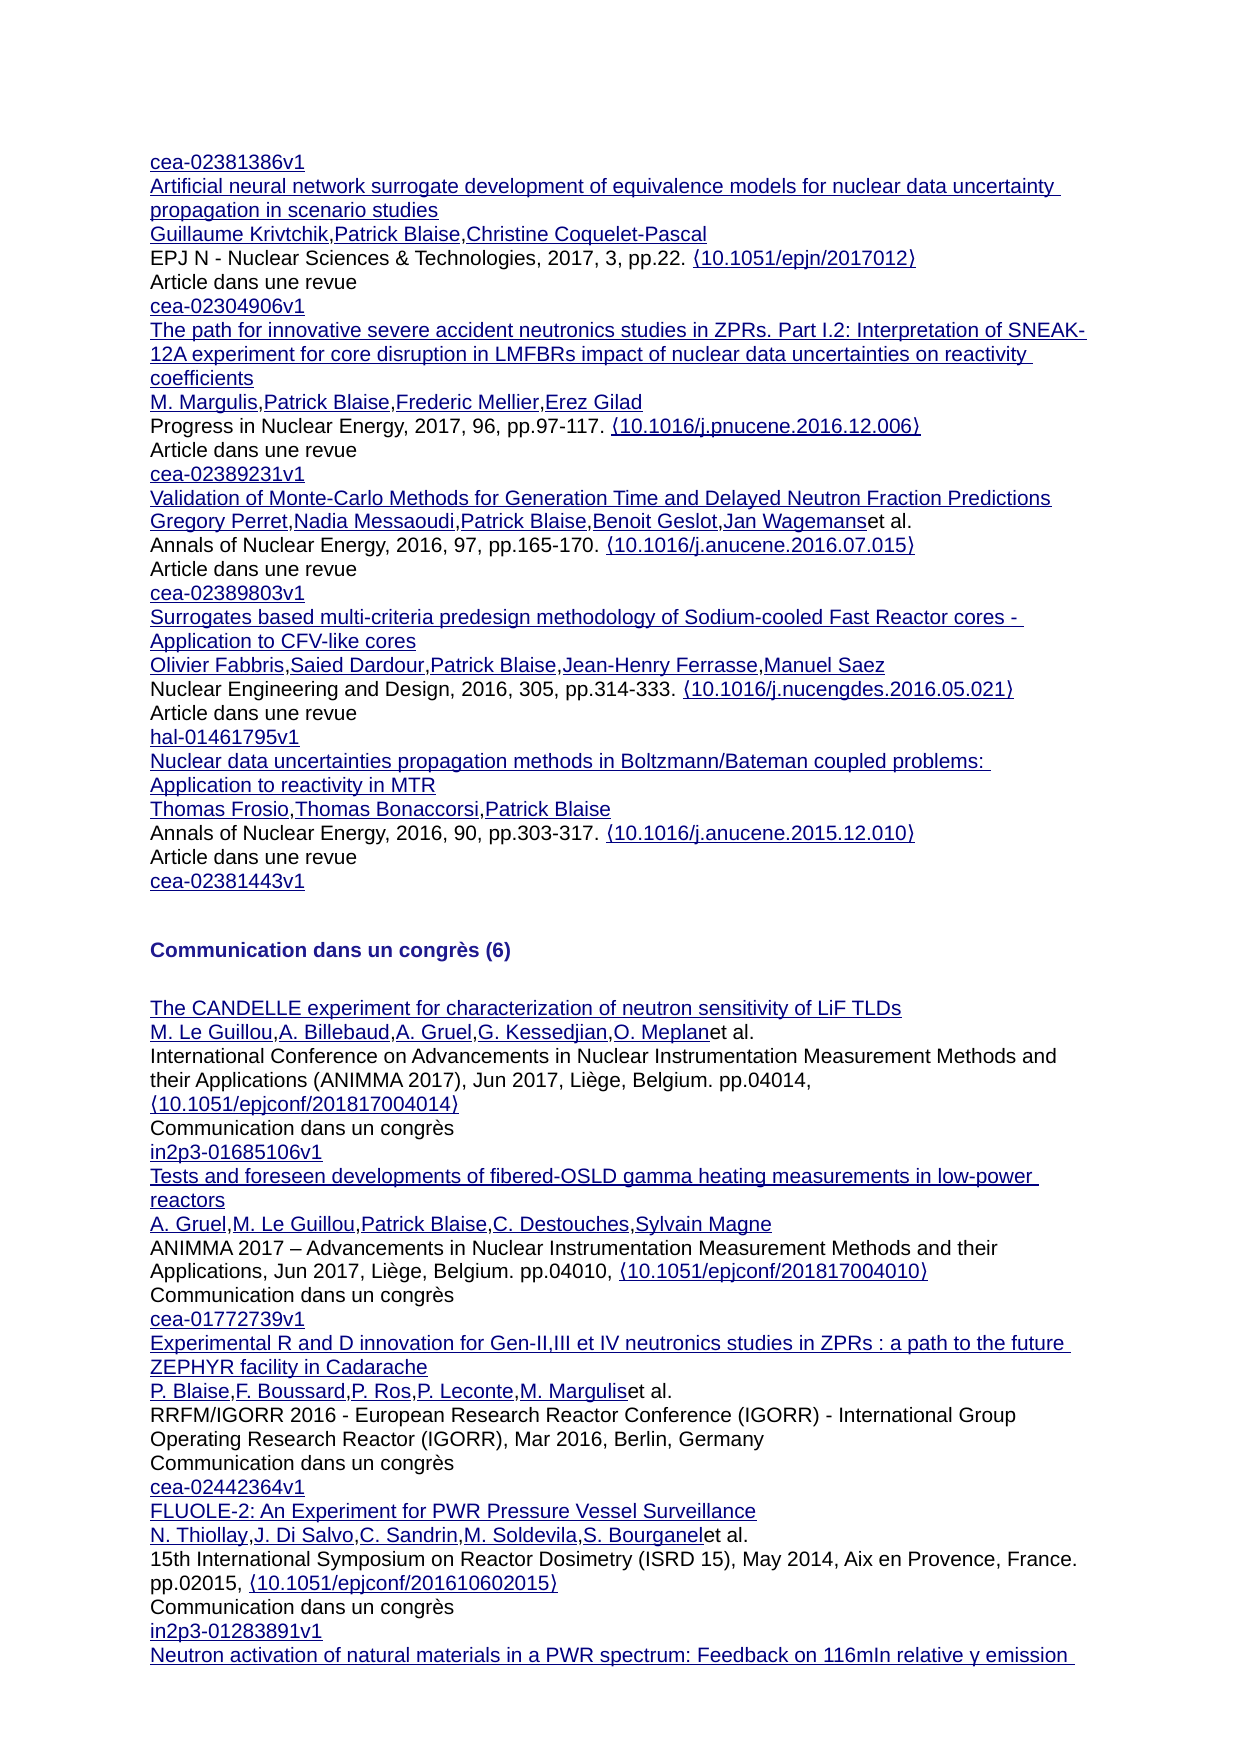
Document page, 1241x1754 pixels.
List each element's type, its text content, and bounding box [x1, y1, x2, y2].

subtitle Communication dans un congrès (6) [150, 937, 1090, 961]
table_cell Experimental R and D innovation for Gen-II,III et IV neutronics studies in ZPRs : a path to the future ZEPHYR facility in Cadarache P. Blaise,F. Boussard,P. Ros,P. Leconte,M. Marguliset al. RRFM/IGORR 2016 - European Research Reactor Conference (IGORR) - International Group Operating Research Reactor (IGORR), Mar 2016, Berlin, Germany Communication dans un congrès cea-02442364v1 [150, 1331, 1090, 1499]
table_cell FLUOLE-2: An Experiment for PWR Pressure Vessel Surveillance N. Thiollay,J. Di Salvo,C. Sandrin,M. Soldevila,S. Bourganelet al. 15th International Symposium on Reactor Dosimetry (ISRD 15), May 2014, Aix en Provence, France. pp.02015, ⟨10.1051/epjconf/201610602015⟩ Communication dans un congrès in2p3-01283891v1 [150, 1499, 1090, 1643]
table_cell Neutron activation of natural materials in a PWR spectrum: Feedback on 116mIn relative γ emission [150, 1643, 1090, 1667]
table_cell Nuclear data uncertainties propagation methods in Boltzmann/Bateman coupled problems: Application to reactivity in MTR Thomas Frosio,Thomas Bonaccorsi,Patrick Blaise Annals of Nuclear Energy, 2016, 90, pp.303-317. ⟨10.1016/j.anucene.2015.12.010⟩ Article dans une revue cea-02381443v1 [150, 749, 1090, 893]
table_cell Tests and foreseen developments of fibered-OSLD gamma heating measurements in low-power reactors A. Gruel,M. Le Guillou,Patrick Blaise,C. Destouches,Sylvain Magne ANIMMA 2017 – Advancements in Nuclear Instrumentation Measurement Methods and their Applications, Jun 2017, Liège, Belgium. pp.04010, ⟨10.1051/epjconf/201817004010⟩ Communication dans un congrès cea-01772739v1 [150, 1164, 1090, 1331]
table_cell Artificial neural network surrogate development of equivalence models for nuclear data uncertainty propagation in scenario studies Guillaume Krivtchik,Patrick Blaise,Christine Coquelet-Pascal EPJ N - Nuclear Sciences & Technologies, 2017, 3, pp.22. ⟨10.1051/epjn/2017012⟩ Article dans une revue cea-02304906v1 [150, 174, 1090, 318]
table_cell cea-02381386v1 [150, 150, 1090, 174]
table_header The CANDELLE experiment for characterization of neutron sensitivity of LiF TLDs M. Le Guillou,A. Billebaud,A. Gruel,G. Kessedjian,O. Meplanet al. International Conference on Advancements in Nuclear Instrumentation Measurement Methods and their Applications (ANIMMA 2017), Jun 2017, Liège, Belgium. pp.04014, ⟨10.1051/epjconf/201817004014⟩ Communication dans un congrès in2p3-01685106v1 [150, 996, 1090, 1163]
table_cell The path for innovative severe accident neutronics studies in ZPRs. Part I.2: Interpretation of SNEAK-12A experiment for core disruption in LMFBRs impact of nuclear data uncertainties on reactivity coefficients M. Margulis,Patrick Blaise,Frederic Mellier,Erez Gilad Progress in Nuclear Energy, 2017, 96, pp.97-117. ⟨10.1016/j.pnucene.2016.12.006⟩ Article dans une revue cea-02389231v1 [150, 318, 1090, 485]
table_cell Validation of Monte-Carlo Methods for Generation Time and Delayed Neutron Fraction Predictions Gregory Perret,Nadia Messaoudi,Patrick Blaise,Benoit Geslot,Jan Wagemanset al. Annals of Nuclear Energy, 2016, 97, pp.165-170. ⟨10.1016/j.anucene.2016.07.015⟩ Article dans une revue cea-02389803v1 [150, 485, 1090, 605]
table_cell Surrogates based multi-criteria predesign methodology of Sodium-cooled Fast Reactor cores - Application to CFV-like cores Olivier Fabbris,Saied Dardour,Patrick Blaise,Jean-Henry Ferrasse,Manuel Saez Nuclear Engineering and Design, 2016, 305, pp.314-333. ⟨10.1016/j.nucengdes.2016.05.021⟩ Article dans une revue hal-01461795v1 [150, 605, 1090, 749]
